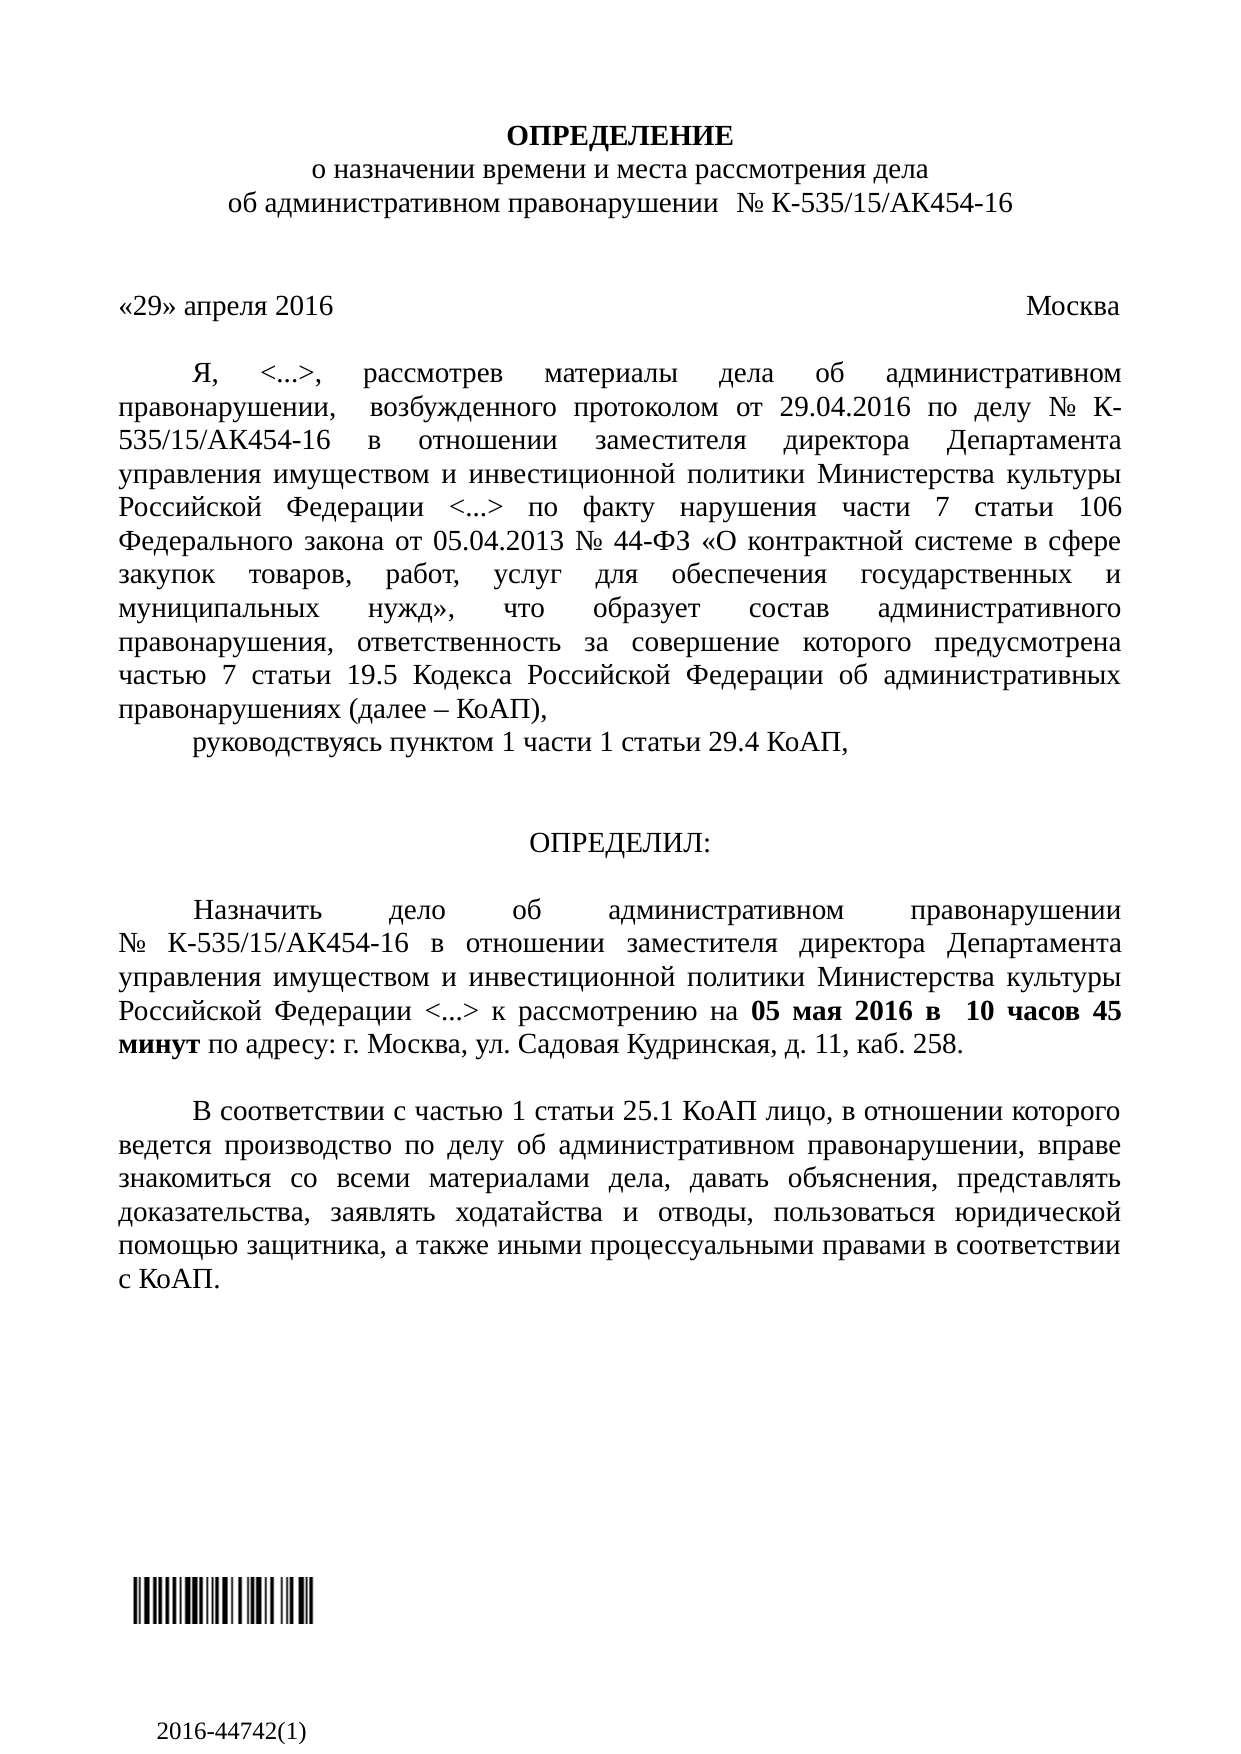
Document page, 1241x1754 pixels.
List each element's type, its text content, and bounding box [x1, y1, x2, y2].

text Назначить дело об административном правонарушении № К-535/15/АК454-16 в отношении заместителя директора Департамента управления имуществом и инвестиционной политики Министерства культуры Российской Федерации <...> к рассмотрению на 05 мая 2016 в 10 часов 45 минут по адресу: г. Москва, ул. Садовая Кудринская, д. 11, каб. 258. [118, 892, 1122, 1060]
text ОПРЕДЕЛИЛ: [118, 825, 1122, 858]
text Я, <...>, рассмотрев материалы дела об административном правонарушении, возбужденного протоколом от 29.04.2016 по делу № К-535/15/АК454-16 в отношении заместителя директора Департамента управления имуществом и инвестиционной политики Министерства культуры Российской Федерации <...> по факту нарушения части 7 статьи 106 Федерального закона от 05.04.2013 № 44-ФЗ «О контрактной системе в сфере закупок товаров, работ, услуг для обеспечения государственных и муниципальных нужд», что образует состав административного правонарушения, ответственность за совершение которого предусмотрена частью 7 статьи 19.5 Кодекса Российской Федерации об административных правонарушениях (далее – КоАП), [118, 355, 1122, 724]
subtitle ОПРЕДЕЛЕНИЕ [118, 118, 1122, 152]
text об административном правонарушении № К-535/15/АК454-16 [118, 185, 1122, 221]
text руководствуясь пунктом 1 части 1 статьи 29.4 КоАП, [118, 724, 1122, 758]
text В соответствии с частью 1 статьи 25.1 КоАП лицо, в отношении которого ведется производство по делу об административном правонарушении, вправе знакомиться со всеми материалами дела, давать объяснения, представлять доказательства, заявлять ходатайства и отводы, пользоваться юридической помощью защитника, а также иными процессуальными правами в соответствии с КоАП. [118, 1093, 1122, 1294]
text о назначении времени и места рассмотрения дела [118, 152, 1122, 185]
picture [118, 1577, 331, 1624]
text «29» апреля 2016 Москва [118, 288, 1122, 322]
